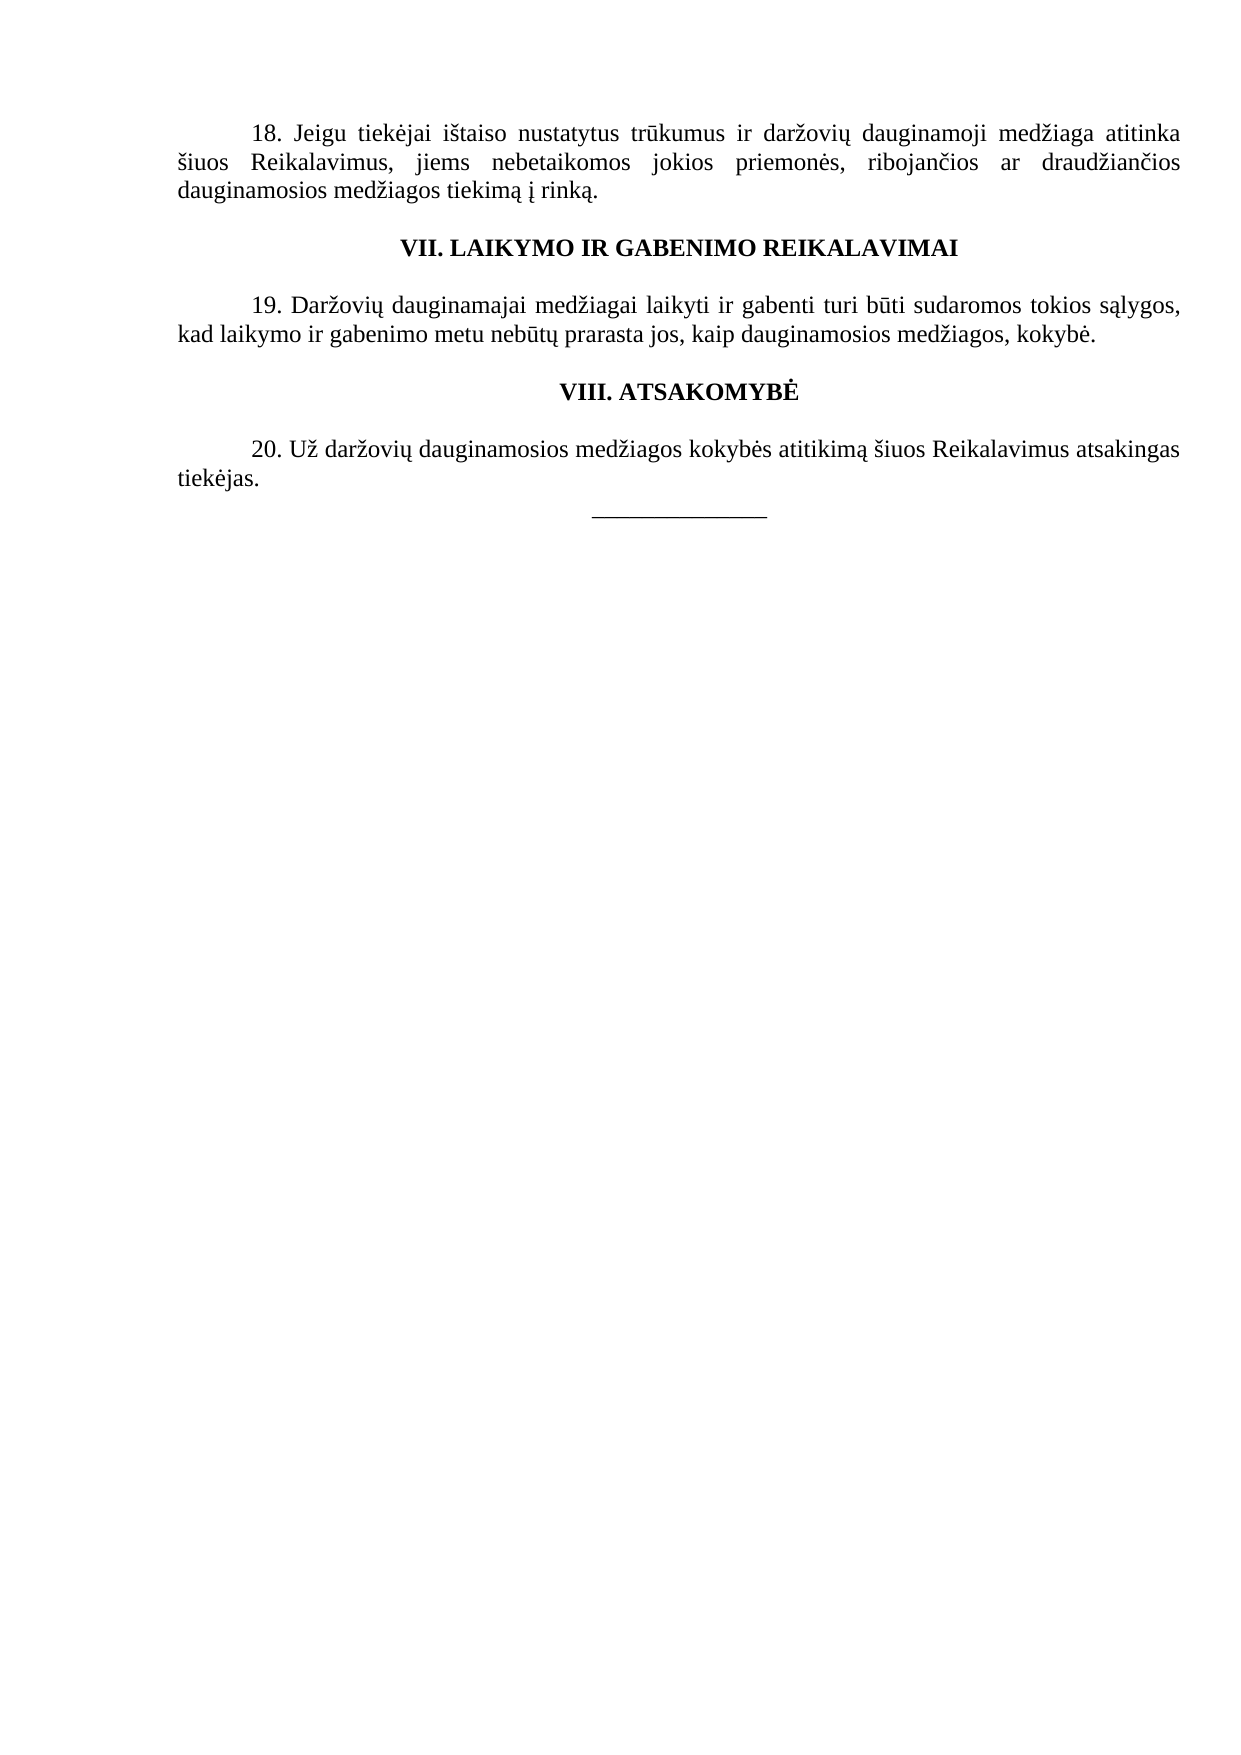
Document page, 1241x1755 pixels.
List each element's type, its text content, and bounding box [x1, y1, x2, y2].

text 20. Už daržovių dauginamosios medžiagos kokybės atitikimą šiuos Reikalavimus atsakingas tiekėjas. [177, 434, 1181, 492]
text 18. Jeigu tiekėjai ištaiso nustatytus trūkumus ir daržovių dauginamoji medžiaga atitinka šiuos Reikalavimus, jiems nebetaikomos jokios priemonės, ribojančios ar draudžiančios dauginamosios medžiagos tiekimą į rinką. [177, 118, 1181, 204]
text 19. Daržovių dauginamajai medžiagai laikyti ir gabenti turi būti sudaromos tokios sąlygos, kad laikymo ir gabenimo metu nebūtų prarasta jos, kaip dauginamosios medžiagos, kokybė. [177, 291, 1181, 348]
text VII. LAIKYMO IR GABENIMO REIKALAVIMAI [177, 233, 1181, 262]
text VIII. ATSAKOMYBĖ [177, 377, 1181, 406]
text ______________ [177, 492, 1181, 521]
